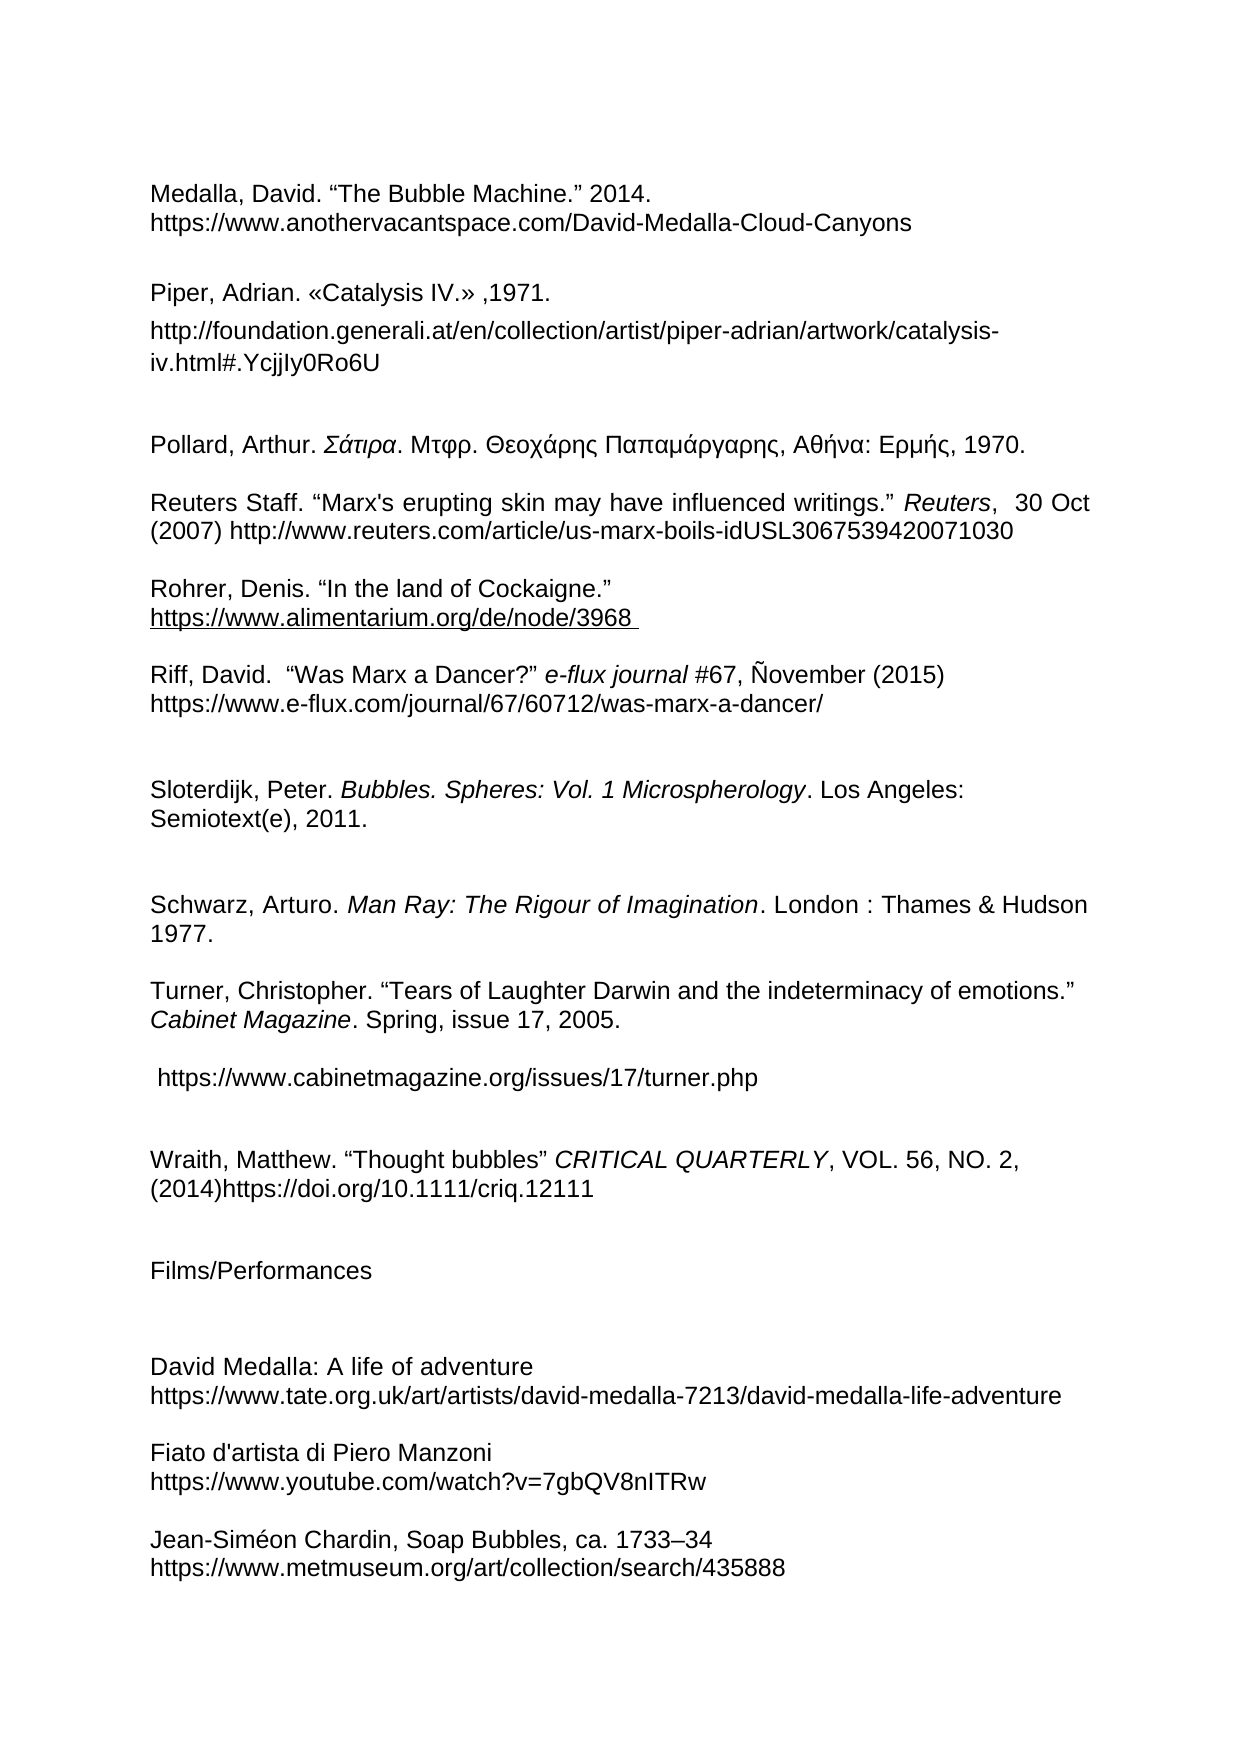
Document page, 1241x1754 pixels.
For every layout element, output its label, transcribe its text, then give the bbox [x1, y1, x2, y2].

text Jean-Siméon Chardin, Soap Bubbles, ca. 1733–34 [150, 1525, 1090, 1553]
text Sloterdijk, Peter. Bubbles. Spheres: Vol. 1 Microspherology. Los Angeles: Semiotext(e), 2011. [150, 775, 1090, 832]
subtitle Films/Performances [150, 1256, 1090, 1285]
text Reuters Staff. “Marx's erupting skin may have influenced writings.” Reuters, 30 Oct (2007) http://www.reuters.com/article/us-marx-boils-idUSL3067539420071030 [150, 487, 1090, 545]
text Wraith, Matthew. “Thought bubbles” CRITICAL QUARTERLY, VOL. 56, NO. 2, (2014)https://doi.org/10.1111/criq.12111 [150, 1145, 1090, 1202]
text http://foundation.generali.at/en/collection/artist/piper-adrian/artwork/catalysis-iv.html#.YcjjIy0Ro6U [150, 314, 1090, 376]
text Rohrer, Denis. “In the land of Cockaigne.” [150, 574, 1090, 602]
text Pollard, Arthur. Σάτιρα. Mτφρ. Θεοχάρης Παπαμάργαρης, Αθήνα: Ερμής, 1970. [150, 430, 1090, 459]
text Riff, David. “Was Marx a Dancer?” e-flux journal #67, Ñovember (2015) [150, 660, 1090, 689]
text Medalla, David. “The Bubble Machine.” 2014. https://www.anothervacantspace.com/David-Medalla-Cloud-Canyons [150, 179, 1090, 236]
text https://www.tate.org.uk/art/artists/david-medalla-7213/david-medalla-life-adventure [150, 1381, 1090, 1410]
text https://www.e-flux.com/journal/67/60712/was-marx-a-dancer/ [150, 689, 1090, 717]
text David Medalla: A life of adventure [150, 1352, 1090, 1381]
text https://www.youtube.com/watch?v=7gbQV8nITRw [150, 1467, 1090, 1496]
subtitle Piper, Adrian. «Catalysis IV.» ,1971. [150, 277, 1090, 306]
text 1977. [150, 919, 1090, 947]
subtitle Fiato d'artista di Piero Manzoni [150, 1438, 1090, 1467]
text https://www.cabinetmagazine.org/issues/17/turner.php [150, 1062, 1090, 1091]
text https://www.metmuseum.org/art/collection/search/435888 [150, 1553, 1090, 1582]
text Turner, Christopher. “Tears of Laughter Darwin and the indeterminacy of emotions.” Cabinet Magazine. Spring, issue 17, 2005. [150, 976, 1090, 1034]
text Schwarz, Arturo. Man Ray: The Rigour of Imagination. London : Thames & Hudson [150, 890, 1090, 919]
text https://www.alimentarium.org/de/node/3968 [150, 602, 1090, 631]
